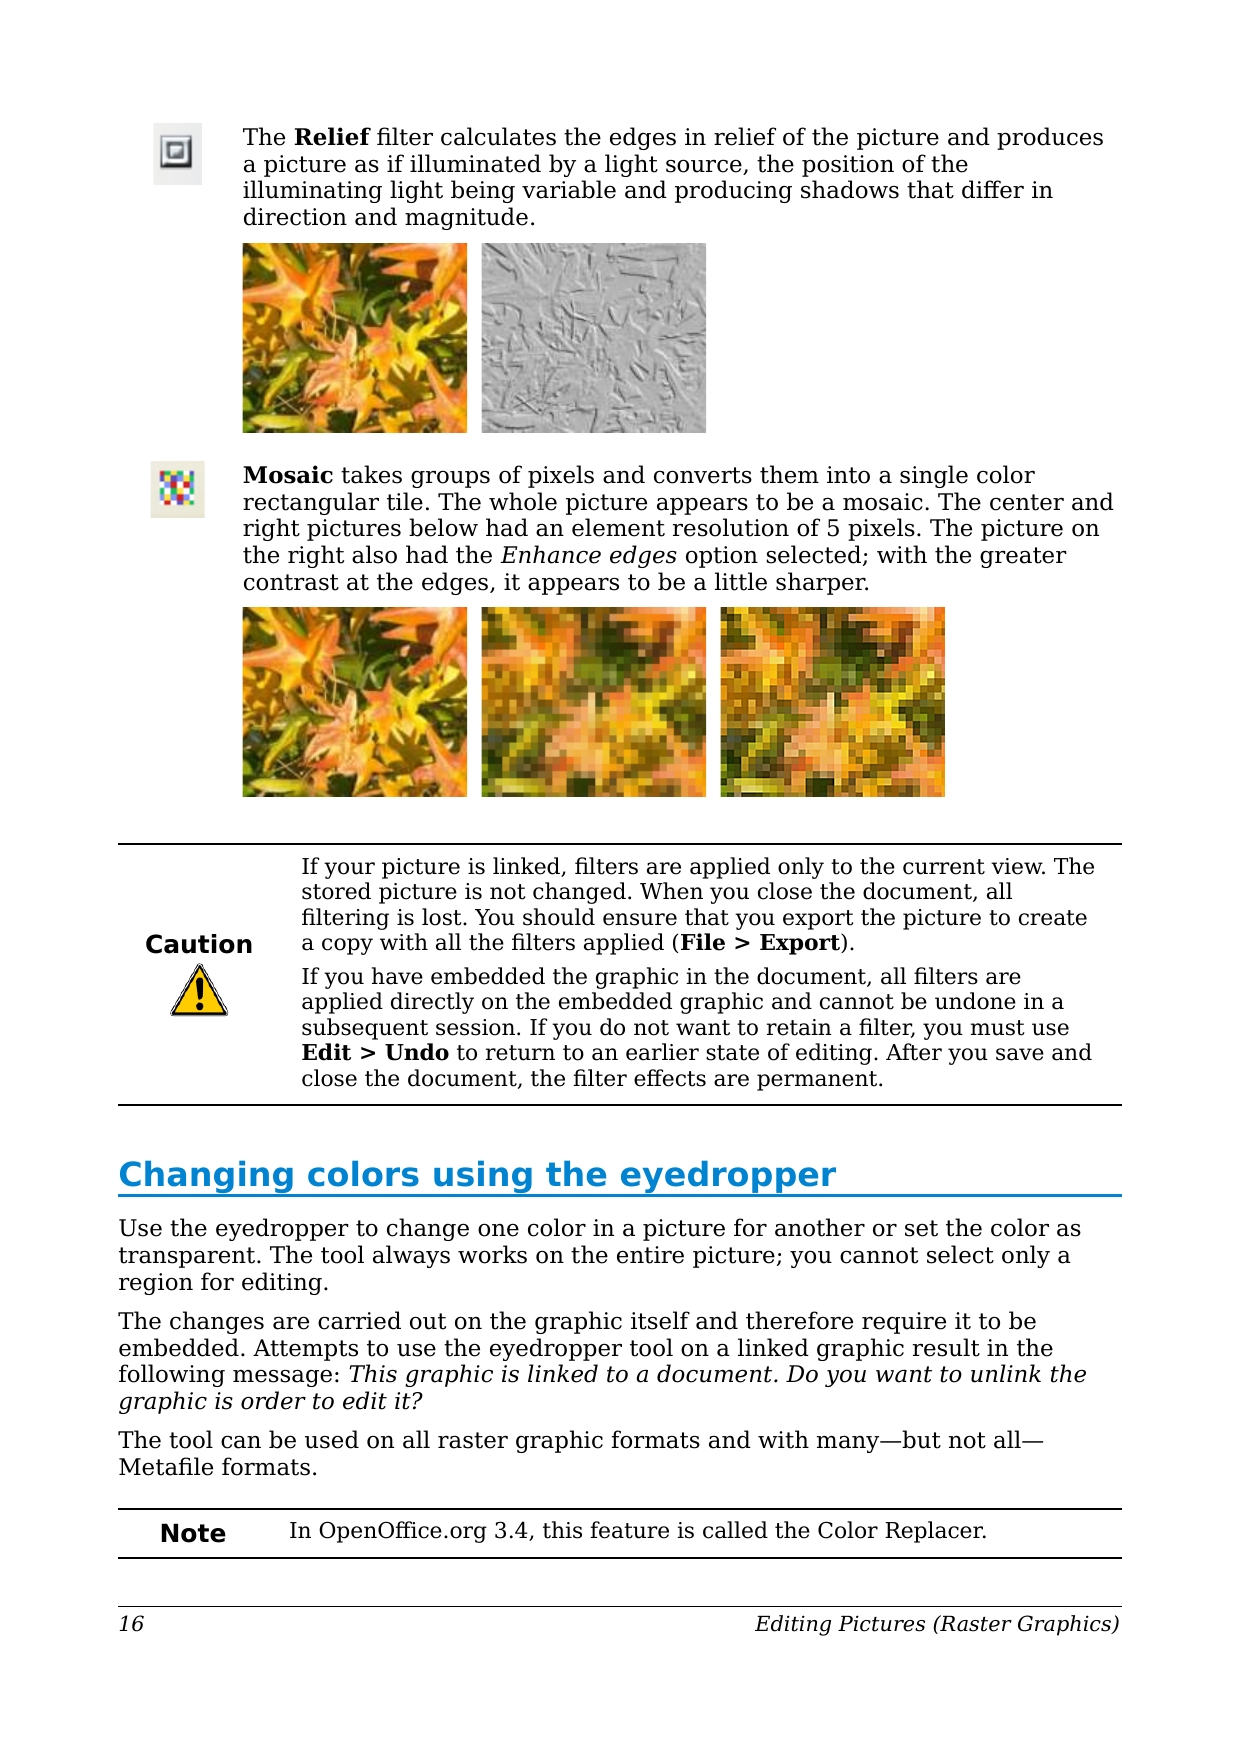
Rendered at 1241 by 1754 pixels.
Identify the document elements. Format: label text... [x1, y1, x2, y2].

table_cell Mosaic takes groups of pixels and converts them into a single color rectangular tile. The whole picture appears to be a mosaic. The center and right pictures below had an element resolution of 5 pixels. The picture on the right also had the Enhance edges option selected; with the greater contrast at the edges, it appears to be a little sharper. [237, 456, 1122, 808]
table_header In OpenOffice.org 3.4, this feature is called the Color Replacer. [268, 1510, 1122, 1557]
table_header [118, 118, 237, 456]
picture [166, 959, 232, 1020]
table_header Caution [118, 845, 280, 1104]
table_cell [118, 456, 237, 808]
picture [150, 461, 205, 518]
picture [481, 243, 707, 433]
text Use the eyedropper to change one color in a picture for another or set the color as transparent. The tool always works on the entire picture; you cannot select only a region for editing. [118, 1216, 1122, 1296]
subtitle Changing colors using the eyedropper [118, 1156, 1122, 1194]
text The tool can be used on all raster graphic formats and with many—but not all—Metafile formats. [118, 1427, 1122, 1481]
picture [720, 607, 945, 797]
picture [242, 607, 468, 797]
table_header If your picture is linked, filters are applied only to the current view. The stored picture is not changed. When you close the document, all filtering is lost. You should ensure that you export the picture to create a copy with all the filters applied (File > Export). If you have embedded the graphic in the document, all filters are applied directly on the embedded graphic and cannot be undone in a subsequent session. If you do not want to retain a filter, you must use Edit > Undo to return to an earlier state of editing. After you save and close the document, the filter effects are permanent. [280, 845, 1122, 1104]
table_header The Relief filter calculates the edges in relief of the picture and produces a picture as if illuminated by a light source, the position of the illuminating light being variable and producing shadows that differ in direction and magnitude. [237, 118, 1122, 456]
text The changes are carried out on the graphic itself and therefore require it to be embedded. Attempts to use the eyedropper tool on a linked graphic result in the following message: This graphic is linked to a document. Do you want to unlink the graphic is order to edit it? [118, 1308, 1122, 1415]
table_header Note [118, 1510, 267, 1557]
picture [153, 123, 202, 185]
picture [242, 243, 468, 433]
picture [481, 607, 707, 797]
